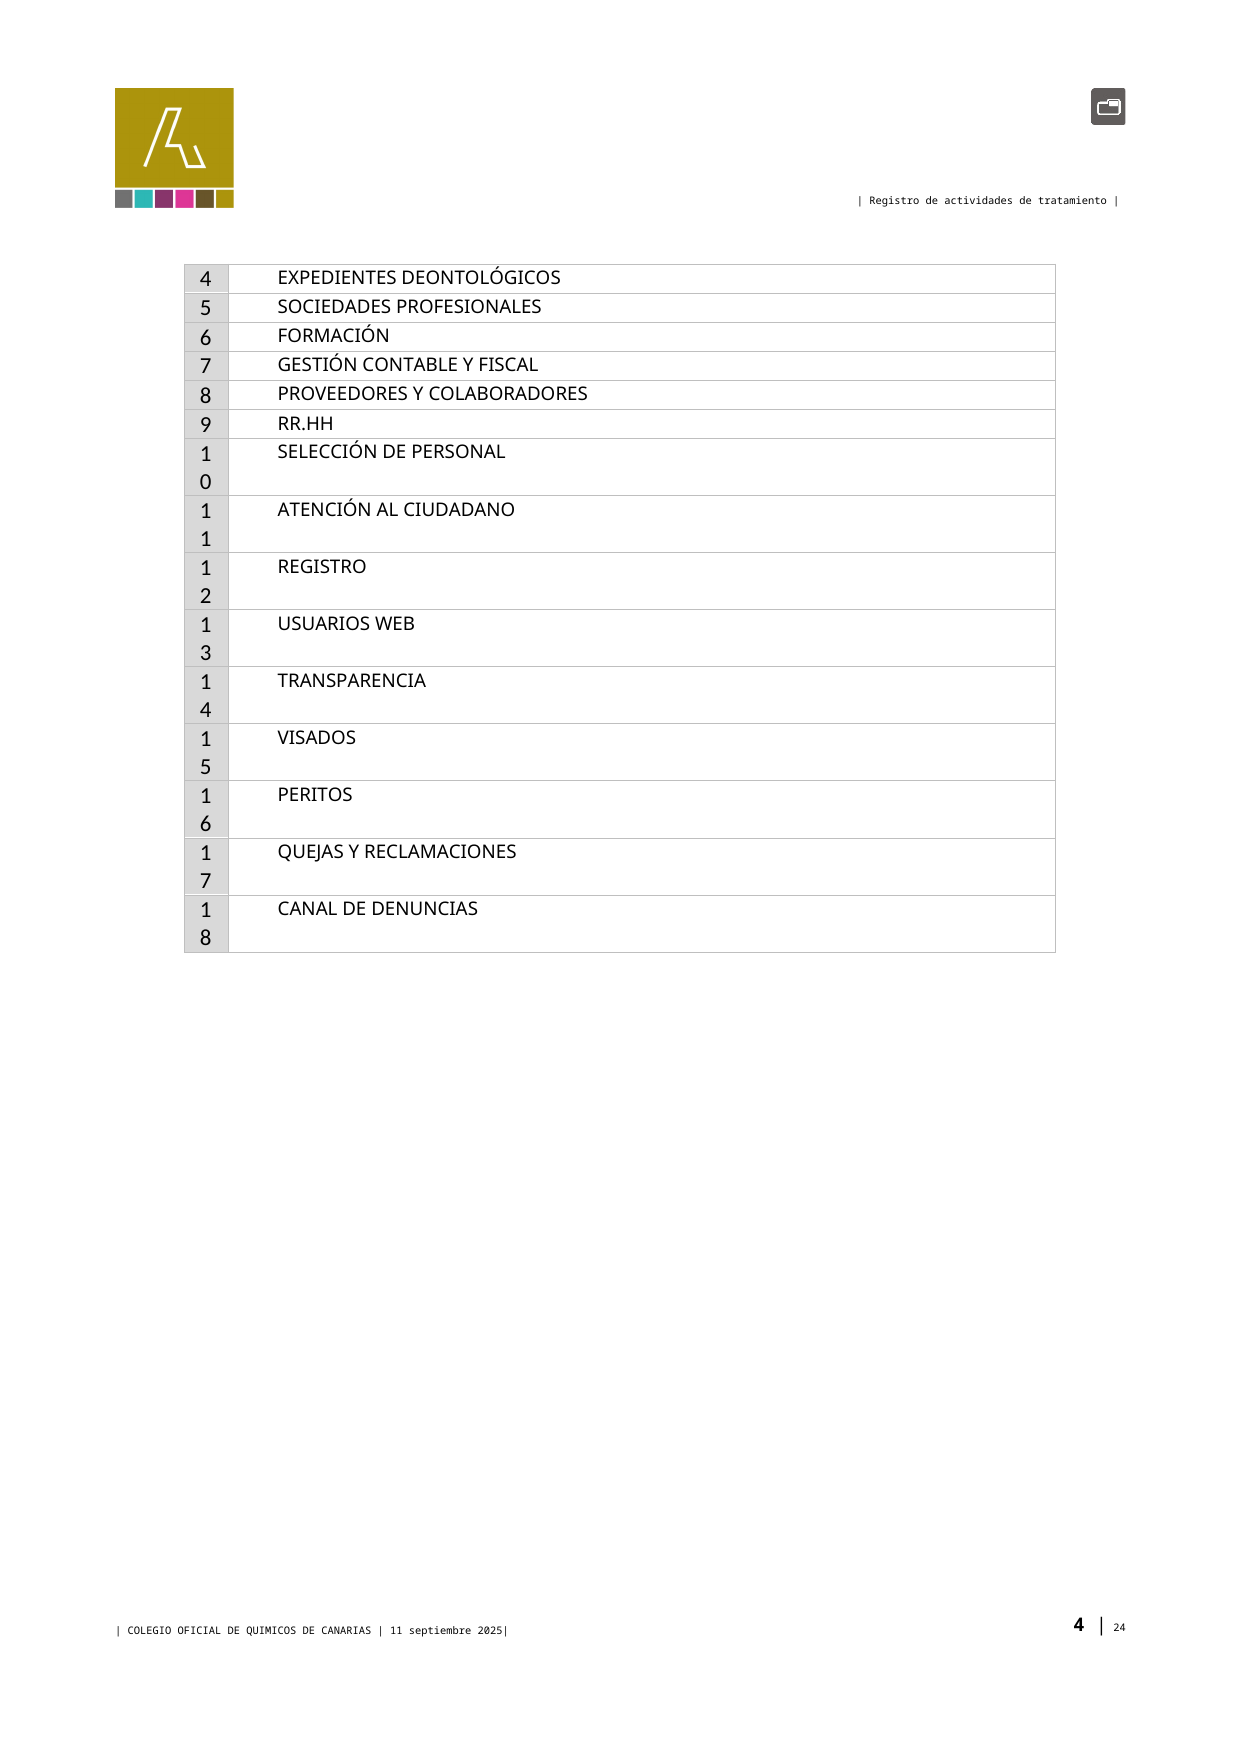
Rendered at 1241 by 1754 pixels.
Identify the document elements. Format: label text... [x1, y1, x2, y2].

table_cell RR.HH [229, 410, 1055, 438]
table_cell [185, 381, 228, 409]
table_cell [185, 439, 228, 495]
table_cell [185, 496, 228, 552]
table_cell REGISTRO [229, 553, 1055, 609]
table_cell [185, 323, 228, 351]
table_cell FORMACIÓN [229, 323, 1055, 351]
table_cell [185, 724, 228, 780]
table_cell SELECCIÓN DE PERSONAL [229, 439, 1055, 495]
table_cell CANAL DE DENUNCIAS [229, 896, 1055, 952]
table_cell VISADOS [229, 724, 1055, 780]
table_cell [185, 352, 228, 380]
table_cell PERITOS [229, 781, 1055, 837]
table_cell USUARIOS WEB [229, 610, 1055, 666]
table_cell GESTIÓN CONTABLE Y FISCAL [229, 352, 1055, 380]
table_cell PROVEEDORES Y COLABORADORES [229, 381, 1055, 409]
table_cell [185, 667, 228, 723]
table_cell [185, 265, 228, 292]
table_cell QUEJAS Y RECLAMACIONES [229, 839, 1055, 894]
table_cell [185, 896, 228, 952]
table_cell [185, 781, 228, 837]
table_cell [185, 610, 228, 666]
table_cell TRANSPARENCIA [229, 667, 1055, 723]
table_cell [185, 410, 228, 438]
table_cell [185, 294, 228, 322]
table_cell ATENCIÓN AL CIUDADANO [229, 496, 1055, 552]
table_cell [185, 553, 228, 609]
table_cell [185, 839, 228, 894]
table_cell EXPEDIENTES DEONTOLÓGICOS [229, 265, 1055, 292]
table_cell SOCIEDADES PROFESIONALES [229, 294, 1055, 322]
